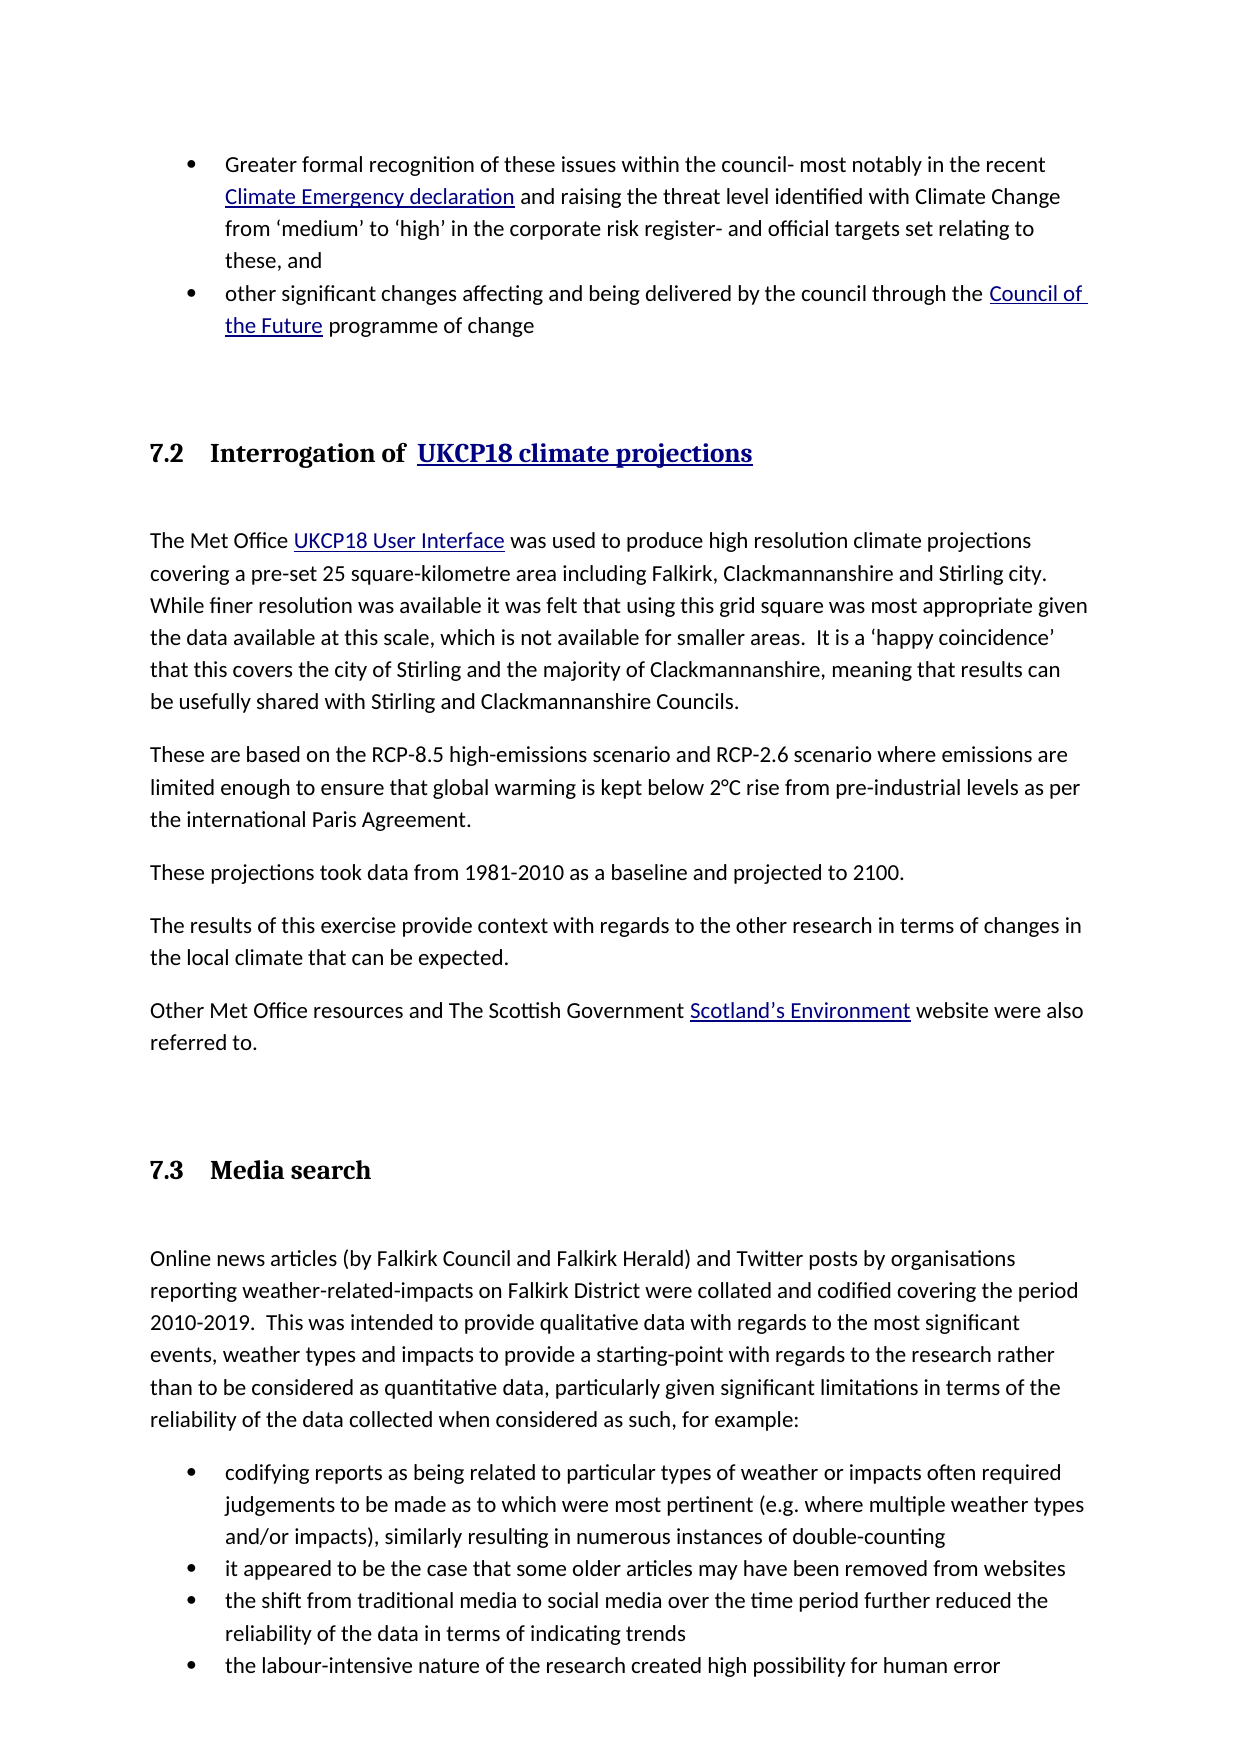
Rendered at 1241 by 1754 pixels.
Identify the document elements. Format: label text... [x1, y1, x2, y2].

list other significant changes affecting and being delivered by the council through the Council of the Future programme of change [187, 279, 1090, 339]
list codifying reports as being related to particular types of weather or impacts often required judgements to be made as to which were most pertinent (e.g. where multiple weather types and/or impacts), similarly resulting in numerous instances of double-counting [187, 1458, 1090, 1550]
text These projections took data from 1981-2010 as a baseline and projected to 2100. [150, 858, 1090, 886]
text Other Met Office resources and The Scottish Government Scotland’s Environment website were also referred to. [150, 996, 1090, 1056]
list it appeared to be the case that some older articles may have been removed from websites [187, 1554, 1090, 1582]
list the labour-intensive nature of the research created high possibility for human error [187, 1651, 1090, 1679]
text Online news articles (by Falkirk Council and Falkirk Herald) and Twitter posts by organisations reporting weather-related-impacts on Falkirk District were collated and codified covering the period 2010-2019. This was intended to provide qualitative data with regards to the most significant events, weather types and impacts to provide a starting-point with regards to the research rather than to be considered as quantitative data, particularly given significant limitations in terms of the reliability of the data collected when considered as such, for example: [150, 1244, 1090, 1433]
list Greater formal recognition of these issues within the council- most notably in the recent Climate Emergency declaration and raising the threat level identified with Climate Change from ‘medium’ to ‘high’ in the corporate risk register- and official targets set relating to these, and [187, 150, 1090, 274]
subtitle Interrogation of UKCP18 climate projections [150, 438, 1090, 469]
text The results of this exercise provide context with regards to the other research in terms of changes in the local climate that can be expected. [150, 911, 1090, 971]
subtitle Media search [150, 1155, 1090, 1186]
text These are based on the RCP-8.5 high-emissions scenario and RCP-2.6 scenario where emissions are limited enough to ensure that global warming is kept below 2°C rise from pre-industrial levels as per the international Paris Agreement. [150, 741, 1090, 833]
list the shift from traditional media to social media over the time period further reduced the reliability of the data in terms of indicating trends [187, 1587, 1090, 1647]
text The Met Office UKCP18 User Interface was used to produce high resolution climate projections covering a pre-set 25 square-kilometre area including Falkirk, Clackmannanshire and Stirling city. While finer resolution was available it was felt that using this grid square was most appropriate given the data available at this scale, which is not available for smaller areas. It is a ‘happy coincidence’ that this covers the city of Stirling and the majority of Clackmannanshire, meaning that results can be usefully shared with Stirling and Clackmannanshire Councils. [150, 527, 1090, 716]
